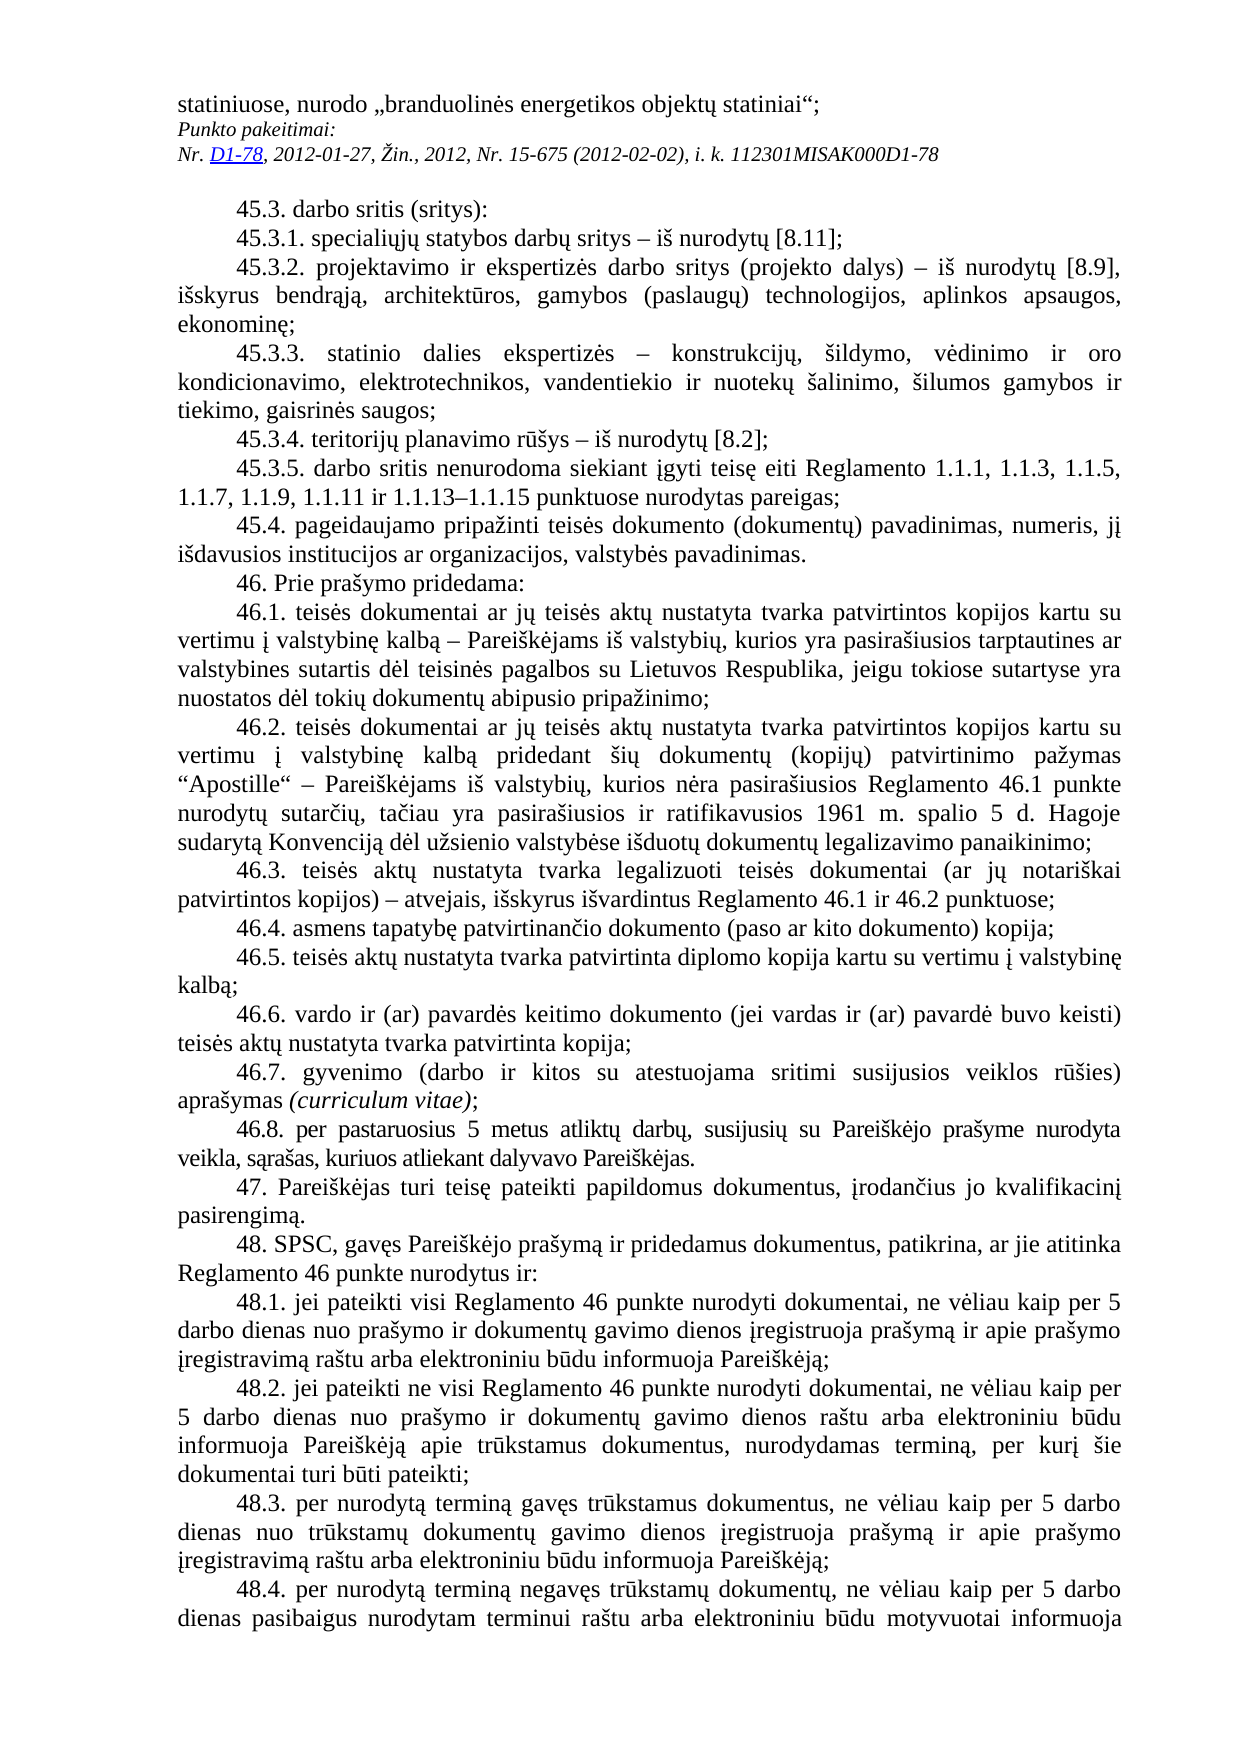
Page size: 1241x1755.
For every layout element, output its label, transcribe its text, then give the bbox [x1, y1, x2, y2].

text statiniuose, nurodo „branduolinės energetikos objektų statiniai“; [177, 89, 1122, 117]
text 48. SPSC, gavęs Pareiškėjo prašymą ir pridedamus dokumentus, patikrina, ar jie atitinka Reglamento 46 punkte nurodytus ir: [177, 1229, 1122, 1287]
text 46.3. teisės aktų nustatyta tvarka legalizuoti teisės dokumentai (ar jų notariškai patvirtintos kopijos) – atvejais, išskyrus išvardintus Reglamento 46.1 ir 46.2 punktuose; [177, 856, 1122, 913]
text 46.8. per pastaruosius 5 metus atliktų darbų, susijusių su Pareiškėjo prašyme nurodyta veikla, sąrašas, kuriuos atliekant dalyvavo Pareiškėjas. [177, 1114, 1122, 1172]
text 46.4. asmens tapatybę patvirtinančio dokumento (paso ar kito dokumento) kopija; [177, 913, 1122, 942]
text Nr. D1-78, 2012-01-27, Žin., 2012, Nr. 15-675 (2012-02-02), i. k. 112301MISAK000D1-78 [177, 141, 1122, 166]
text 46. Prie prašymo pridedama: [177, 568, 1122, 597]
text 45.3.3. statinio dalies ekspertizės – konstrukcijų, šildymo, vėdinimo ir oro kondicionavimo, elektrotechnikos, vandentiekio ir nuotekų šalinimo, šilumos gamybos ir tiekimo, gaisrinės saugos; [177, 338, 1122, 424]
text 46.5. teisės aktų nustatyta tvarka patvirtinta diplomo kopija kartu su vertimu į valstybinę kalbą; [177, 942, 1122, 999]
text 45.3.4. teritorijų planavimo rūšys – iš nurodytų [8.2]; [177, 424, 1122, 453]
text Punkto pakeitimai: [177, 117, 1122, 141]
text 47. Pareiškėjas turi teisę pateikti papildomus dokumentus, įrodančius jo kvalifikacinį pasirengimą. [177, 1172, 1122, 1229]
text 48.4. per nurodytą terminą negavęs trūkstamų dokumentų, ne vėliau kaip per 5 darbo dienas pasibaigus nurodytam terminui raštu arba elektroniniu būdu motyvuotai informuoja [177, 1574, 1122, 1632]
text 46.6. vardo ir (ar) pavardės keitimo dokumento (jei vardas ir (ar) pavardė buvo keisti) teisės aktų nustatyta tvarka patvirtinta kopija; [177, 999, 1122, 1057]
text 46.7. gyvenimo (darbo ir kitos su atestuojama sritimi susijusios veiklos rūšies) aprašymas (curriculum vitae); [177, 1057, 1122, 1114]
text 45.3.1. specialiųjų statybos darbų sritys – iš nurodytų [8.11]; [177, 223, 1122, 252]
text 45.3. darbo sritis (sritys): [177, 194, 1122, 223]
text 48.2. jei pateikti ne visi Reglamento 46 punkte nurodyti dokumentai, ne vėliau kaip per 5 darbo dienas nuo prašymo ir dokumentų gavimo dienos raštu arba elektroniniu būdu informuoja Pareiškėją apie trūkstamus dokumentus, nurodydamas terminą, per kurį šie dokumentai turi būti pateikti; [177, 1373, 1122, 1488]
text 45.4. pageidaujamo pripažinti teisės dokumento (dokumentų) pavadinimas, numeris, jį išdavusios institucijos ar organizacijos, valstybės pavadinimas. [177, 511, 1122, 568]
text 45.3.5. darbo sritis nenurodoma siekiant įgyti teisę eiti Reglamento 1.1.1, 1.1.3, 1.1.5, 1.1.7, 1.1.9, 1.1.11 ir 1.1.13–1.1.15 punktuose nurodytas pareigas; [177, 453, 1122, 511]
text 48.1. jei pateikti visi Reglamento 46 punkte nurodyti dokumentai, ne vėliau kaip per 5 darbo dienas nuo prašymo ir dokumentų gavimo dienos įregistruoja prašymą ir apie prašymo įregistravimą raštu arba elektroniniu būdu informuoja Pareiškėją; [177, 1287, 1122, 1373]
text 48.3. per nurodytą terminą gavęs trūkstamus dokumentus, ne vėliau kaip per 5 darbo dienas nuo trūkstamų dokumentų gavimo dienos įregistruoja prašymą ir apie prašymo įregistravimą raštu arba elektroniniu būdu informuoja Pareiškėją; [177, 1488, 1122, 1574]
text 46.2. teisės dokumentai ar jų teisės aktų nustatyta tvarka patvirtintos kopijos kartu su vertimu į valstybinę kalbą pridedant šių dokumentų (kopijų) patvirtinimo pažymas “Apostille“ – Pareiškėjams iš valstybių, kurios nėra pasirašiusios Reglamento 46.1 punkte nurodytų sutarčių, tačiau yra pasirašiusios ir ratifikavusios 1961 m. spalio 5 d. Hagoje sudarytą Konvenciją dėl užsienio valstybėse išduotų dokumentų legalizavimo panaikinimo; [177, 712, 1122, 856]
text 45.3.2. projektavimo ir ekspertizės darbo sritys (projekto dalys) – iš nurodytų [8.9], išskyrus bendrąją, architektūros, gamybos (paslaugų) technologijos, aplinkos apsaugos, ekonominę; [177, 252, 1122, 338]
text 46.1. teisės dokumentai ar jų teisės aktų nustatyta tvarka patvirtintos kopijos kartu su vertimu į valstybinę kalbą – Pareiškėjams iš valstybių, kurios yra pasirašiusios tarptautines ar valstybines sutartis dėl teisinės pagalbos su Lietuvos Respublika, jeigu tokiose sutartyse yra nuostatos dėl tokių dokumentų abipusio pripažinimo; [177, 597, 1122, 712]
